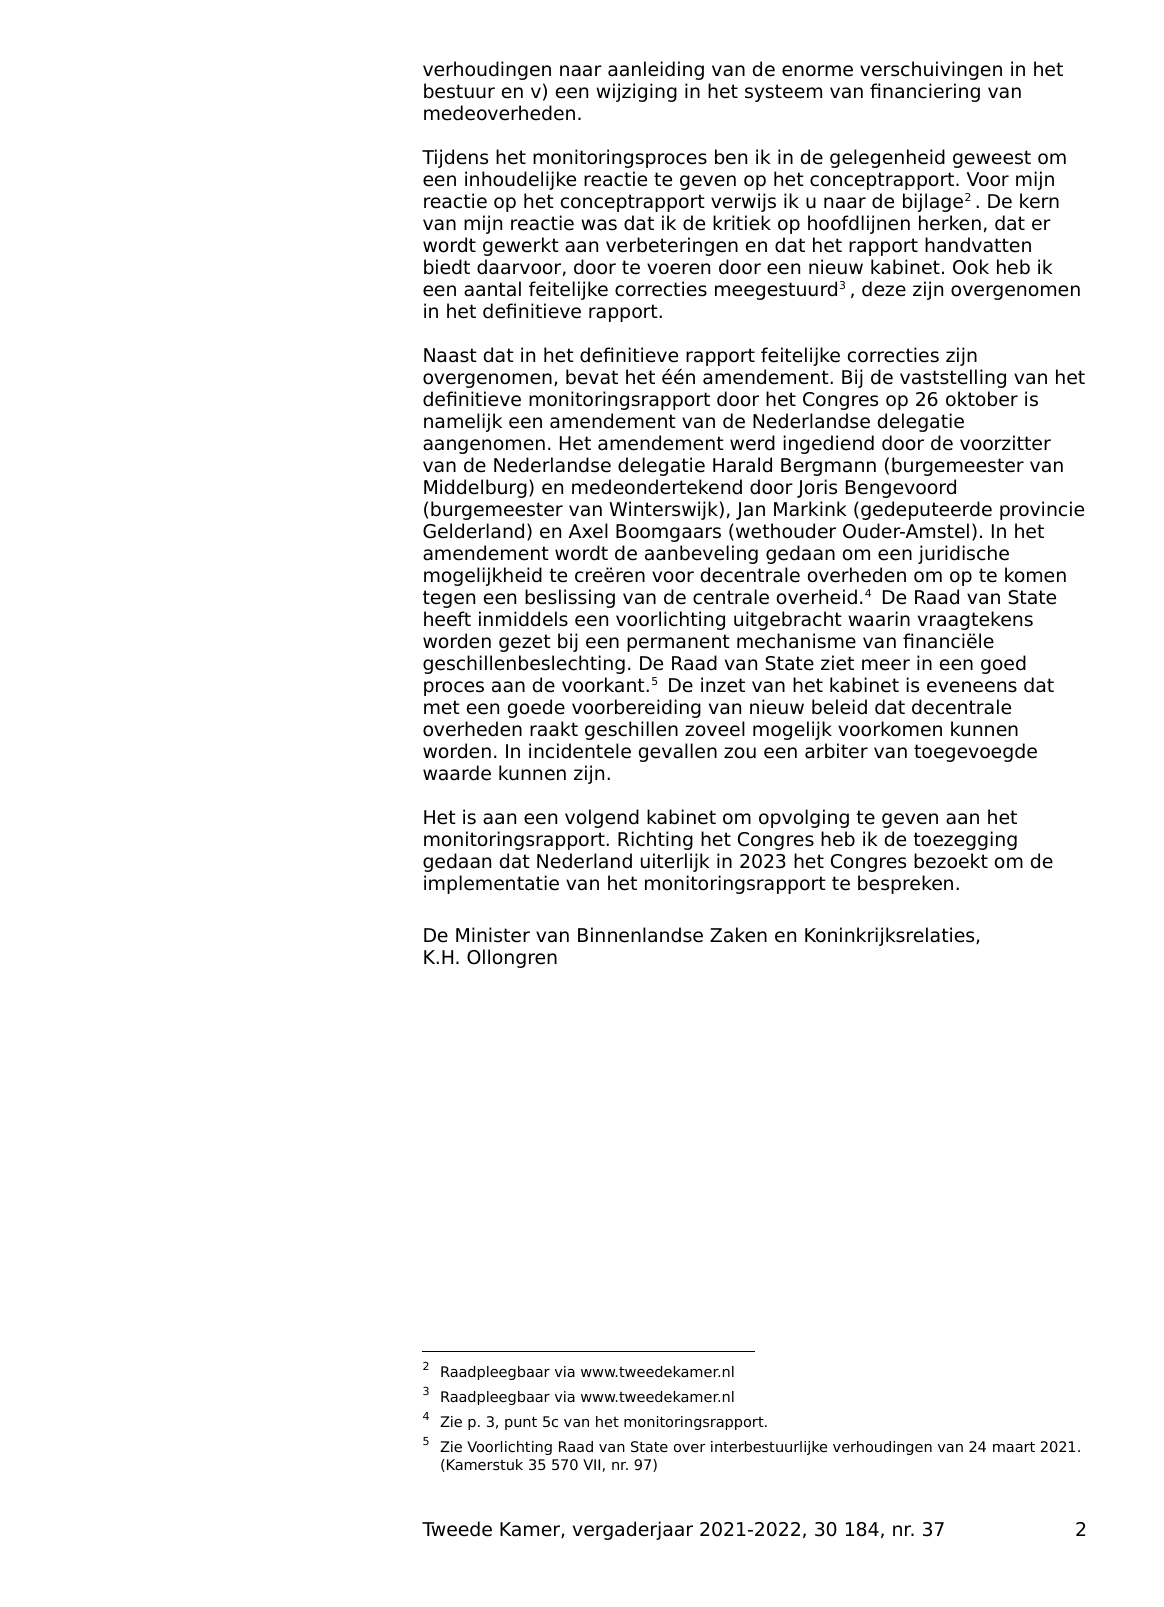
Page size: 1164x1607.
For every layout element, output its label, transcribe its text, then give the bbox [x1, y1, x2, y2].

text verhoudingen naar aanleiding van de enorme verschuivingen in het bestuur en v) een wijziging in het systeem van financiering van medeoverheden. [422, 59, 1087, 125]
text Zie p. 3, punt 5c van het monitoringsrapport. [422, 1410, 1087, 1432]
text Raadpleegbaar via www.tweedekamer.nl [422, 1360, 1087, 1382]
text Tijdens het monitoringsproces ben ik in de gelegenheid geweest om een inhoudelijke reactie te geven op het conceptrapport. Voor mijn reactie op het conceptrapport verwijs ik u naar de bijlage. De kern van mijn reactie was dat ik de kritiek op hoofdlijnen herken, dat er wordt gewerkt aan verbeteringen en dat het rapport handvatten biedt daarvoor, door te voeren door een nieuw kabinet. Ook heb ik een aantal feitelijke correcties meegestuurd, deze zijn overgenomen in het definitieve rapport. [422, 147, 1087, 323]
text Het is aan een volgend kabinet om opvolging te geven aan het monitoringsrapport. Richting het Congres heb ik de toezegging gedaan dat Nederland uiterlijk in 2023 het Congres bezoekt om de implementatie van het monitoringsrapport te bespreken. [422, 807, 1087, 895]
text Raadpleegbaar via www.tweedekamer.nl [422, 1385, 1087, 1407]
text Zie Voorlichting Raad van State over interbestuurlijke verhoudingen van 24 maart 2021. (Kamerstuk 35 570 VII, nr. 97) [422, 1435, 1087, 1474]
text Naast dat in het definitieve rapport feitelijke correcties zijn overgenomen, bevat het één amendement. Bij de vaststelling van het definitieve monitoringsrapport door het Congres op 26 oktober is namelijk een amendement van de Nederlandse delegatie aangenomen. Het amendement werd ingediend door de voorzitter van de Nederlandse delegatie Harald Bergmann (burgemeester van Middelburg) en medeondertekend door Joris Bengevoord (burgemeester van Winterswijk), Jan Markink (gedeputeerde provincie Gelderland) en Axel Boomgaars (wethouder Ouder-Amstel). In het amendement wordt de aanbeveling gedaan om een juridische mogelijkheid te creëren voor decentrale overheden om op te komen tegen een beslissing van de centrale overheid. De Raad van State heeft inmiddels een voorlichting uitgebracht waarin vraagtekens worden gezet bij een permanent mechanisme van financiële geschillenbeslechting. De Raad van State ziet meer in een goed proces aan de voorkant. De inzet van het kabinet is eveneens dat met een goede voorbereiding van nieuw beleid dat decentrale overheden raakt geschillen zoveel mogelijk voorkomen kunnen worden. In incidentele gevallen zou een arbiter van toegevoegde waarde kunnen zijn. [422, 345, 1087, 785]
text De Minister van Binnenlandse Zaken en Koninkrijksrelaties, K.H. Ollongren [422, 925, 1087, 969]
